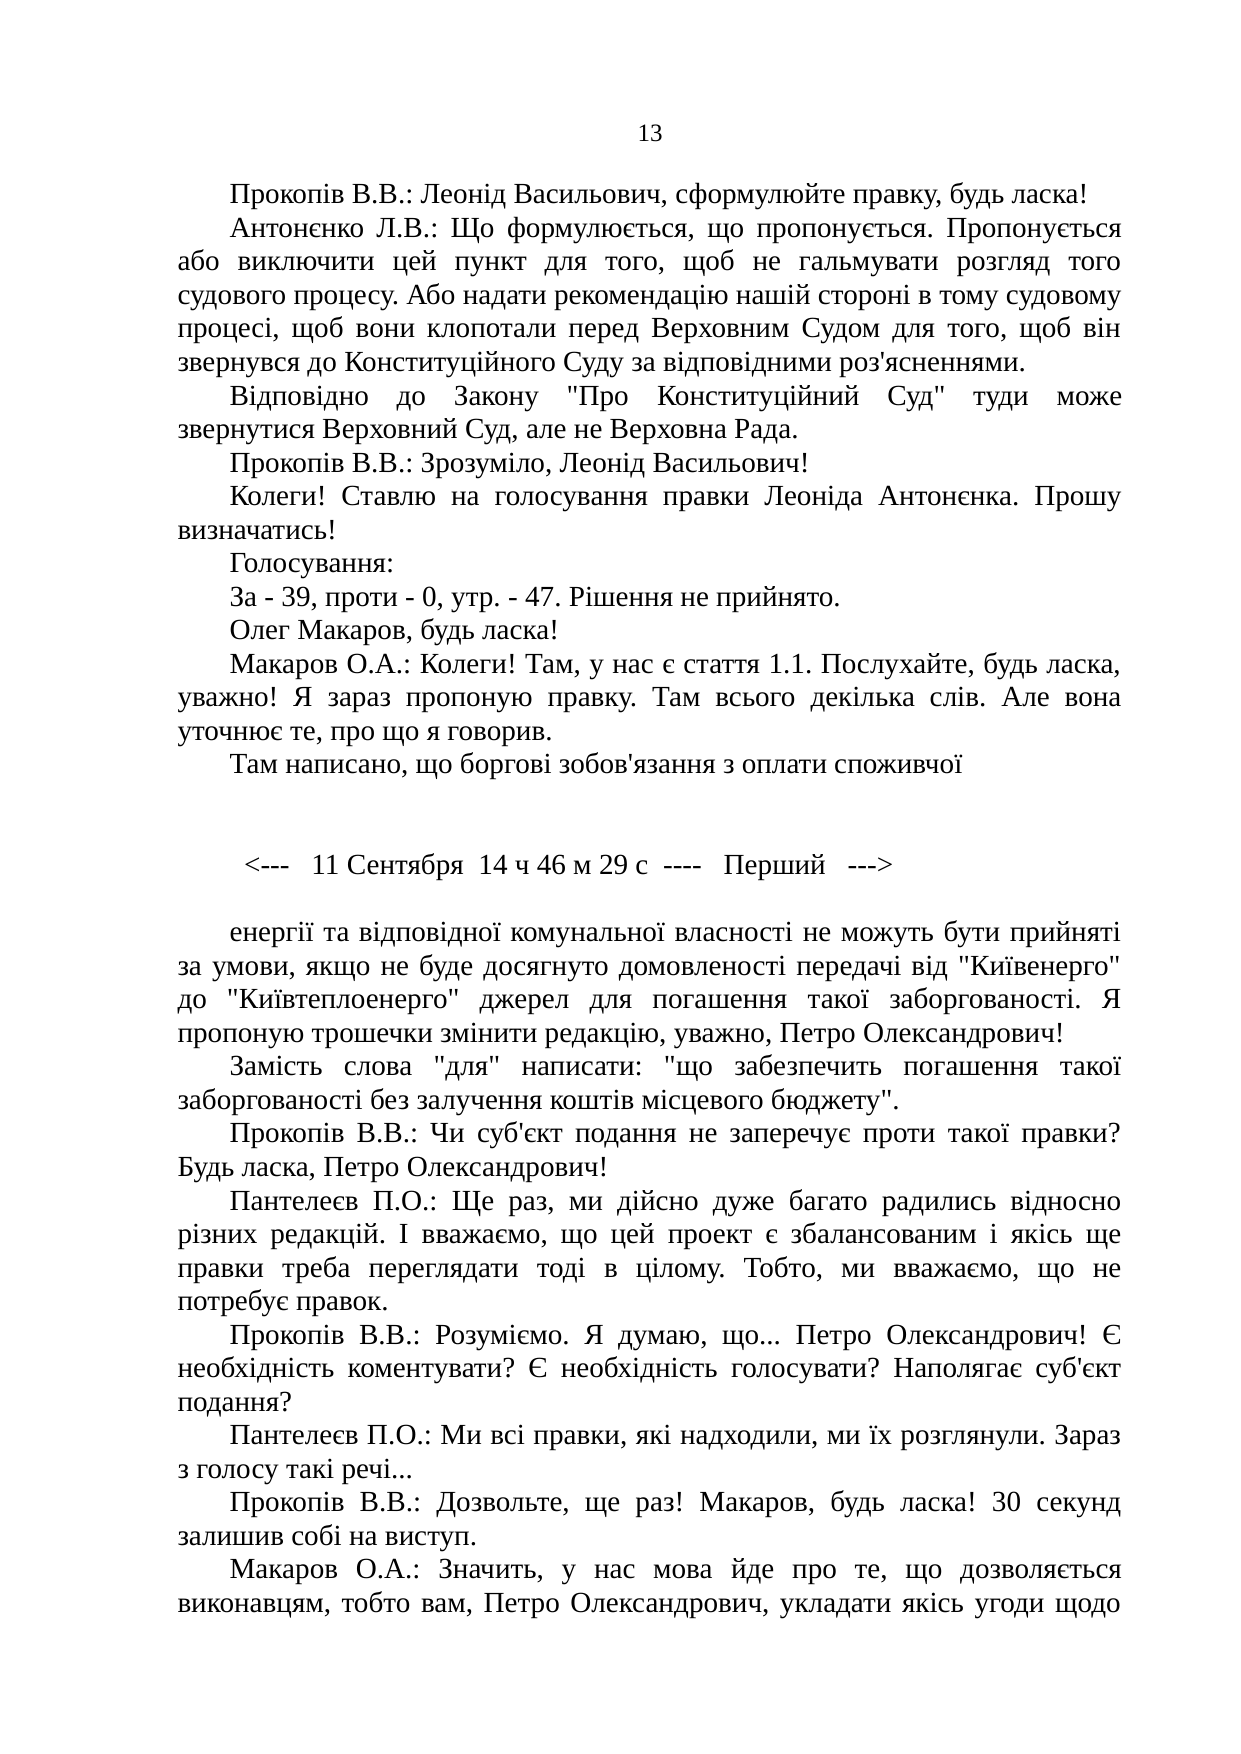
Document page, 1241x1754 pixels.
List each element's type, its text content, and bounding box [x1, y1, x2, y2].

text Антонєнко Л.В.: Що формулюється, що пропонується. Пропонується або виключити цей пункт для того, щоб не гальмувати розгляд того судового процесу. Або надати рекомендацію нашій стороні в тому судовому процесі, щоб вони клопотали перед Верховним Судом для того, щоб він звернувся до Конституційного Суду за відповідними роз'ясненнями. [177, 210, 1122, 378]
text Колеги! Ставлю на голосування правки Леоніда Антонєнка. Прошу визначатись! [177, 478, 1122, 545]
text Прокопів В.В.: Розуміємо. Я думаю, що... Петро Олександрович! Є необхідність коментувати? Є необхідність голосувати? Наполягає суб'єкт подання? [177, 1317, 1122, 1417]
text Відповідно до Закону "Про Конституційний Суд" туди може звернутися Верховний Суд, але не Верховна Рада. [177, 378, 1122, 445]
text Там написано, що боргові зобов'язання з оплати споживчої [177, 747, 1122, 780]
text Макаров О.А.: Значить, у нас мова йде про те, що дозволяється виконавцям, тобто вам, Петро Олександрович, укладати якісь угоди щодо [177, 1552, 1122, 1619]
text Прокопів В.В.: Чи суб'єкт подання не заперечує проти такої правки? Будь ласка, Петро Олександрович! [177, 1116, 1122, 1183]
text енергії та відповідної комунальної власності не можуть бути прийняті за умови, якщо не буде досягнуто домовленості передачі від "Київенерго" до "Київтеплоенерго" джерел для погашення такої заборгованості. Я пропоную трошечки змінити редакцію, уважно, Петро Олександрович! [177, 914, 1122, 1048]
text Замість слова "для" написати: "що забезпечить погашення такої заборгованості без залучення коштів місцевого бюджету". [177, 1048, 1122, 1116]
text Прокопів В.В.: Леонід Васильович, сформулюйте правку, будь ласка! [177, 176, 1122, 210]
text Прокопів В.В.: Зрозуміло, Леонід Васильович! [177, 445, 1122, 478]
text Пантелеєв П.О.: Ми всі правки, які надходили, ми їх розглянули. Зараз з голосу такі речі... [177, 1417, 1122, 1484]
text Олег Макаров, будь ласка! [177, 612, 1122, 646]
text Пантелеєв П.О.: Ще раз, ми дійсно дуже багато радились відносно різних редакцій. І вважаємо, що цей проект є збалансованим і якісь ще правки треба переглядати тоді в цілому. Тобто, ми вважаємо, що не потребує правок. [177, 1183, 1122, 1317]
text <--- 11 Сентября 14 ч 46 м 29 с ---- Перший ---> [177, 847, 1122, 881]
text Прокопів В.В.: Дозвольте, ще раз! Макаров, будь ласка! 30 секунд залишив собі на виступ. [177, 1484, 1122, 1552]
text Макаров О.А.: Колеги! Там, у нас є стаття 1.1. Послухайте, будь ласка, уважно! Я зараз пропоную правку. Там всього декілька слів. Але вона уточнює те, про що я говорив. [177, 646, 1122, 747]
text Голосування: [177, 545, 1122, 579]
text За - 39, проти - 0, утр. - 47. Рішення не прийнято. [177, 579, 1122, 612]
